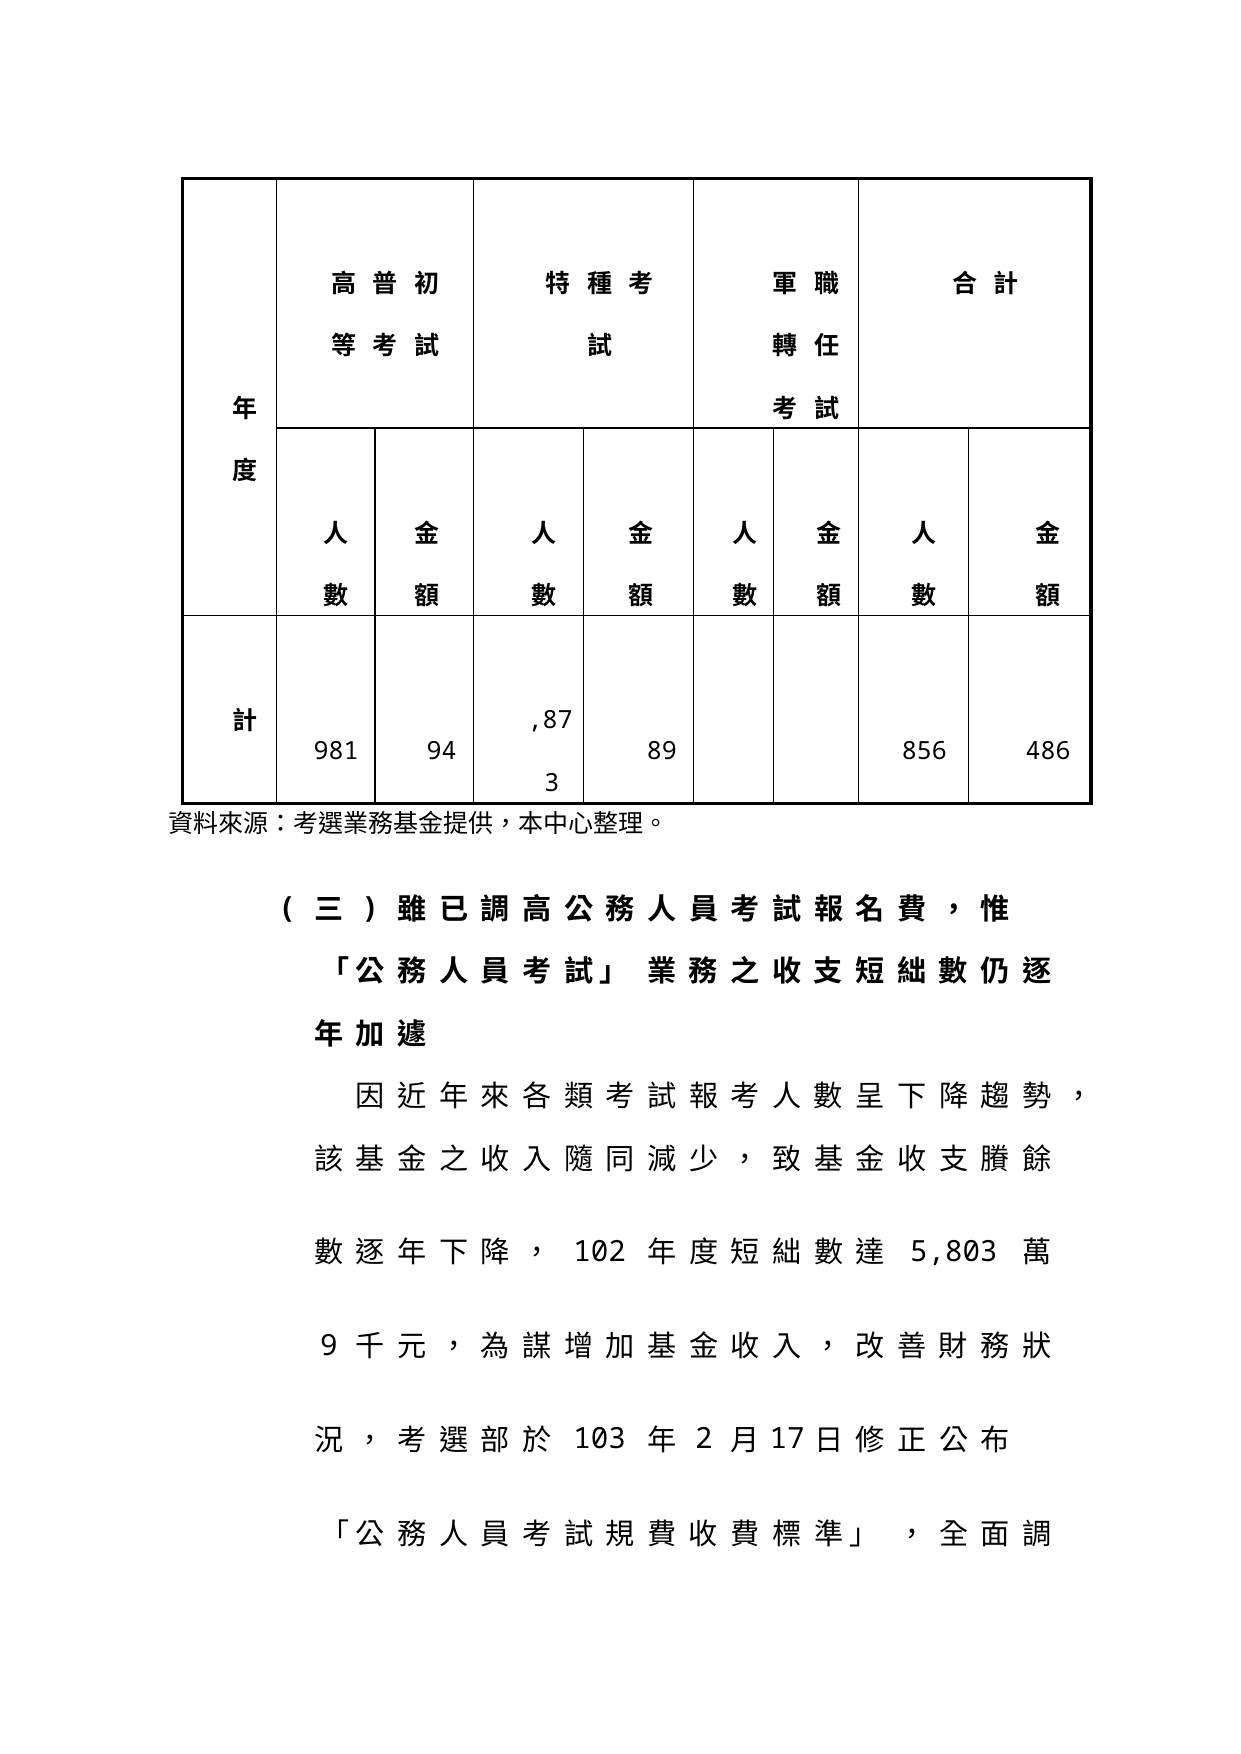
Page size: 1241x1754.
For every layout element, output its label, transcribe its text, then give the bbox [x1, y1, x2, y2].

table_header 特種考試 [474, 180, 693, 427]
table_cell ,873 [474, 616, 583, 802]
text 因近年來各類考試報考人數呈下降趨勢，該基金之收入隨同減少，致基金收支賸餘數逐年下降，102年度短絀數達5,803萬9千元，為謀增加基金收入，改善財務狀況，考選部於103年2月17日修正公布「公務人員考試規費收費標準」，全面調高各類考試之報名費，並修正該收費標準第4條，規定每3年至少檢討一次收費金額。 [271, 1052, 1058, 1552]
table_cell 金額 [584, 429, 693, 615]
table_cell 人數 [859, 429, 968, 615]
table_header 高普初等考試 [277, 180, 473, 427]
table_header 軍職轉任考試 [694, 180, 858, 427]
table_cell 89 [584, 616, 693, 802]
table_header 年度 [184, 180, 276, 615]
table_cell 486 [969, 616, 1089, 802]
text (三)雖已調高公務人員考試報名費，惟「公務人員考試」業務之收支短絀數仍逐年加遽 [242, 865, 1058, 1052]
text 資料來源：考選業務基金提供，本中心整理。 [168, 805, 1063, 839]
table_cell 金額 [774, 429, 858, 615]
table_cell 981 [277, 616, 374, 802]
table_cell [694, 616, 773, 802]
table_cell 金額 [969, 429, 1089, 615]
table_cell 856 [859, 616, 968, 802]
table_cell 人數 [277, 429, 374, 615]
table_cell 計 [184, 616, 276, 802]
table_cell 人數 [694, 429, 773, 615]
table_cell 金額 [376, 429, 473, 615]
table_cell 94 [376, 616, 473, 802]
table_cell 人數 [474, 429, 583, 615]
table_cell [774, 616, 858, 802]
table_header 合計 [859, 180, 1089, 427]
